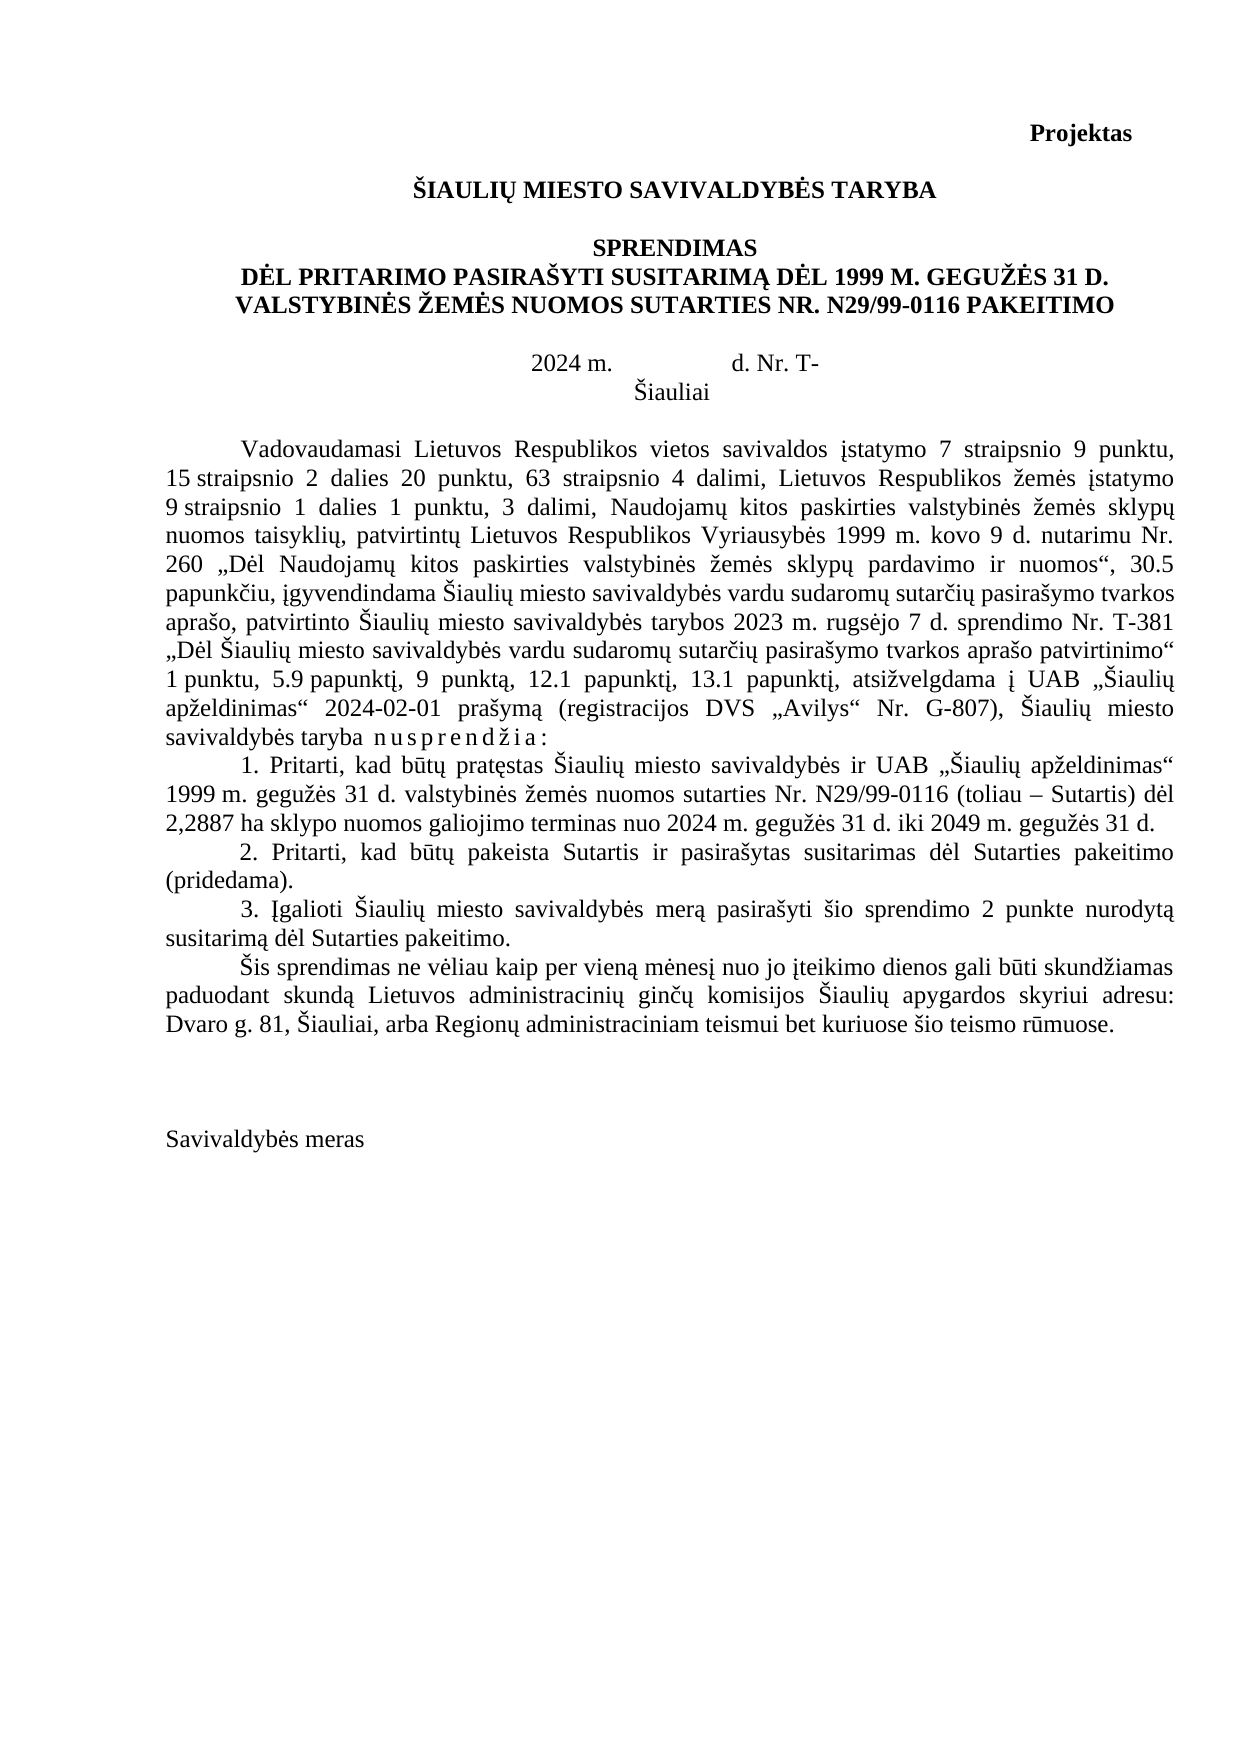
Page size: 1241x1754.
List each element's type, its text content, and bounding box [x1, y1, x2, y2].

text 3. Įgalioti Šiaulių miesto savivaldybės merą pasirašyti šio sprendimo 2 punkte nurodytą susitarimą dėl Sutarties pakeitimo. [165, 894, 1175, 952]
text SPRENDIMAS [165, 233, 1184, 262]
text ŠIAULIŲ MIESTO SAVIVALDYBĖS TARYBA [165, 176, 1184, 204]
text 2. Pritarti, kad būtų pakeista Sutartis ir pasirašytas susitarimas dėl Sutarties pakeitimo (pridedama). [165, 837, 1175, 894]
text DĖL PRITARIMO PASIRAŠYTI SUSITARIMĄ DĖL 1999 M. gegužės 31 D. VALSTYBINĖS ŽEMĖS NUOMOS SUTARTIES NR. N29/99-0116 PAKEITIMO [165, 262, 1184, 319]
text 2024 m. d. Nr. T- [165, 348, 1184, 377]
text Projektas [165, 118, 1175, 147]
text 1. Pritarti, kad būtų pratęstas Šiaulių miesto savivaldybės ir UAB „Šiaulių apželdinimas“ 1999 m. gegužės 31 d. valstybinės žemės nuomos sutarties Nr. N29/99-0116 (toliau – Sutartis) dėl 2,2887 ha sklypo nuomos galiojimo terminas nuo 2024 m. gegužės 31 d. iki 2049 m. gegužės 31 d. [165, 751, 1175, 837]
text Šis sprendimas ne vėliau kaip per vieną mėnesį nuo jo įteikimo dienos gali būti skundžiamas paduodant skundą Lietuvos administracinių ginčų komisijos Šiaulių apygardos skyriui adresu: Dvaro g. 81, Šiauliai, arba Regionų administraciniam teismui bet kuriuose šio teismo rūmuose. [165, 952, 1175, 1038]
text Šiauliai [165, 377, 1184, 406]
text Savivaldybės meras [165, 1124, 1184, 1153]
text Vadovaudamasi Lietuvos Respublikos vietos savivaldos įstatymo 7 straipsnio 9 punktu, 15 straipsnio 2 dalies 20 punktu, 63 straipsnio 4 dalimi, Lietuvos Respublikos žemės įstatymo 9 straipsnio 1 dalies 1 punktu, 3 dalimi, Naudojamų kitos paskirties valstybinės žemės sklypų nuomos taisyklių, patvirtintų Lietuvos Respublikos Vyriausybės 1999 m. kovo 9 d. nutarimu Nr. 260 „Dėl Naudojamų kitos paskirties valstybinės žemės sklypų pardavimo ir nuomos“, 30.5 papunkčiu, įgyvendindama Šiaulių miesto savivaldybės vardu sudaromų sutarčių pasirašymo tvarkos aprašo, patvirtinto Šiaulių miesto savivaldybės tarybos 2023 m. rugsėjo 7 d. sprendimo Nr. T-381 „Dėl Šiaulių miesto savivaldybės vardu sudaromų sutarčių pasirašymo tvarkos aprašo patvirtinimo“ 1 punktu, 5.9 papunktį, 9 punktą, 12.1 papunktį, 13.1 papunktį, atsižvelgdama į UAB „Šiaulių apželdinimas“ 2024-02-01 prašymą (registracijos DVS „Avilys“ Nr. G-807), Šiaulių miesto savivaldybės taryba nusprendžia: [165, 434, 1175, 751]
